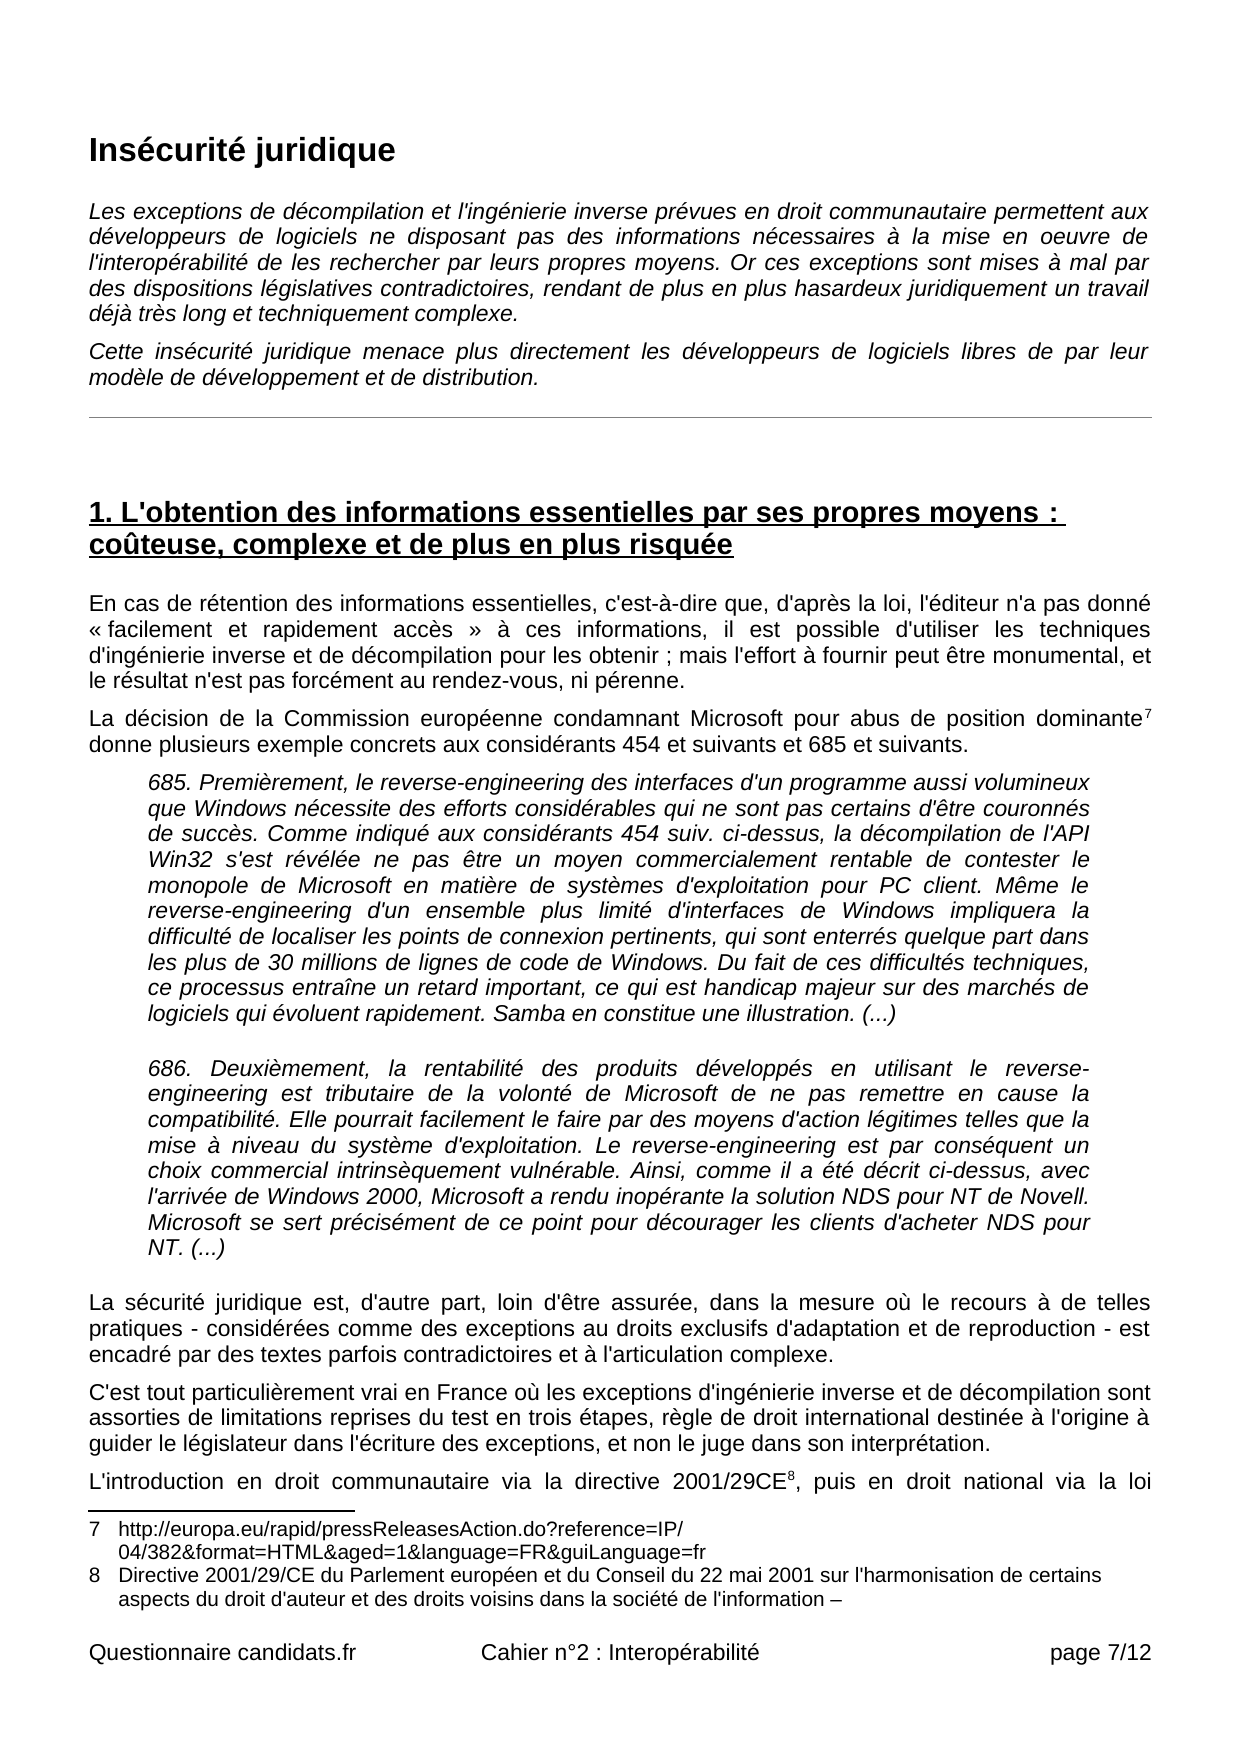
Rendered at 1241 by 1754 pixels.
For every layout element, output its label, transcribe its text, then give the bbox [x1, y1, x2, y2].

text 685. Premièrement, le reverse-engineering des interfaces d'un programme aussi volumineux que Windows nécessite des efforts considérables qui ne sont pas certains d'être couronnés de succès. Comme indiqué aux considérants 454 suiv. ci-dessus, la décompilation de l'API Win32 s'est révélée ne pas être un moyen commercialement rentable de contester le monopole de Microsoft en matière de systèmes d'exploitation pour PC client. Même le reverse-engineering d'un ensemble plus limité d'interfaces de Windows impliquera la difficulté de localiser les points de connexion pertinents, qui sont enterrés quelque part dans les plus de 30 millions de lignes de code de Windows. Du fait de ces difficultés techniques, ce processus entraîne un retard important, ce qui est handicap majeur sur des marchés de logiciels qui évoluent rapidement. Samba en constitue une illustration. (...) [148, 770, 1093, 1026]
subtitle 1. L'obtention des informations essentielles par ses propres moyens : coûteuse, complexe et de plus en plus risquée [88, 496, 1152, 561]
text C'est tout particulièrement vrai en France où les exceptions d'ingénierie inverse et de décompilation sont assorties de limitations reprises du test en trois étapes, règle de droit international destinée à l'origine à guider le législateur dans l'écriture des exceptions, et non le juge dans son interprétation. [88, 1379, 1152, 1456]
text La sécurité juridique est, d'autre part, loin d'être assurée, dans la mesure où le recours à de telles pratiques - considérées comme des exceptions au droits exclusifs d'adaptation et de reproduction - est encadré par des textes parfois contradictoires et à l'articulation complexe. [88, 1290, 1152, 1367]
text 686. Deuxièmement, la rentabilité des produits développés en utilisant le reverse-engineering est tributaire de la volonté de Microsoft de ne pas remettre en cause la compatibilité. Elle pourrait facilement le faire par des moyens d'action légitimes telles que la mise à niveau du système d'exploitation. Le reverse-engineering est par conséquent un choix commercial intrinsèquement vulnérable. Ainsi, comme il a été décrit ci-dessus, avec l'arrivée de Windows 2000, Microsoft a rendu inopérante la solution NDS pour NT de Novell. Microsoft se sert précisément de ce point pour décourager les clients d'acheter NDS pour NT. (...) [148, 1056, 1093, 1261]
text Cette insécurité juridique menace plus directement les développeurs de logiciels libres de par leur modèle de développement et de distribution. [88, 339, 1152, 390]
text La décision de la Commission européenne condamnant Microsoft pour abus de position dominante donne plusieurs exemple concrets aux considérants 454 et suivants et 685 et suivants. [88, 706, 1152, 757]
text L'introduction en droit communautaire via la directive 2001/29CE, puis en droit national via la loi DADVSI, de dispositions protégeant certains logiciels contre le « contournement » au titre de mesures techniques de protection (MTP) a conduit à l'aggravation de cette situation d'insécurité puisqu'il est parfois nécessaire de contourner pour interopérer. [88, 1469, 1152, 1494]
text Directive 2001/29/CE du Parlement européen et du Conseil du 22 mai 2001 sur l'harmonisation de certains aspects du droit d'auteur et des droits voisins dans la société de l'information – [88, 1564, 1152, 1610]
text En cas de rétention des informations essentielles, c'est-à-dire que, d'après la loi, l'éditeur n'a pas donné « facilement et rapidement accès » à ces informations, il est possible d'utiliser les techniques d'ingénierie inverse et de décompilation pour les obtenir ; mais l'effort à fournir peut être monumental, et le résultat n'est pas forcément au rendez-vous, ni pérenne. [88, 591, 1152, 693]
subtitle Insécurité juridique [88, 131, 1152, 168]
text http://europa.eu/rapid/pressReleasesAction.do?reference=IP/04/382&format=HTML&aged=1&language=FR&guiLanguage=fr [88, 1517, 1152, 1564]
text Les exceptions de décompilation et l'ingénierie inverse prévues en droit communautaire permettent aux développeurs de logiciels ne disposant pas des informations nécessaires à la mise en oeuvre de l'interopérabilité de les rechercher par leurs propres moyens. Or ces exceptions sont mises à mal par des dispositions législatives contradictoires, rendant de plus en plus hasardeux juridiquement un travail déjà très long et techniquement complexe. [88, 198, 1152, 327]
